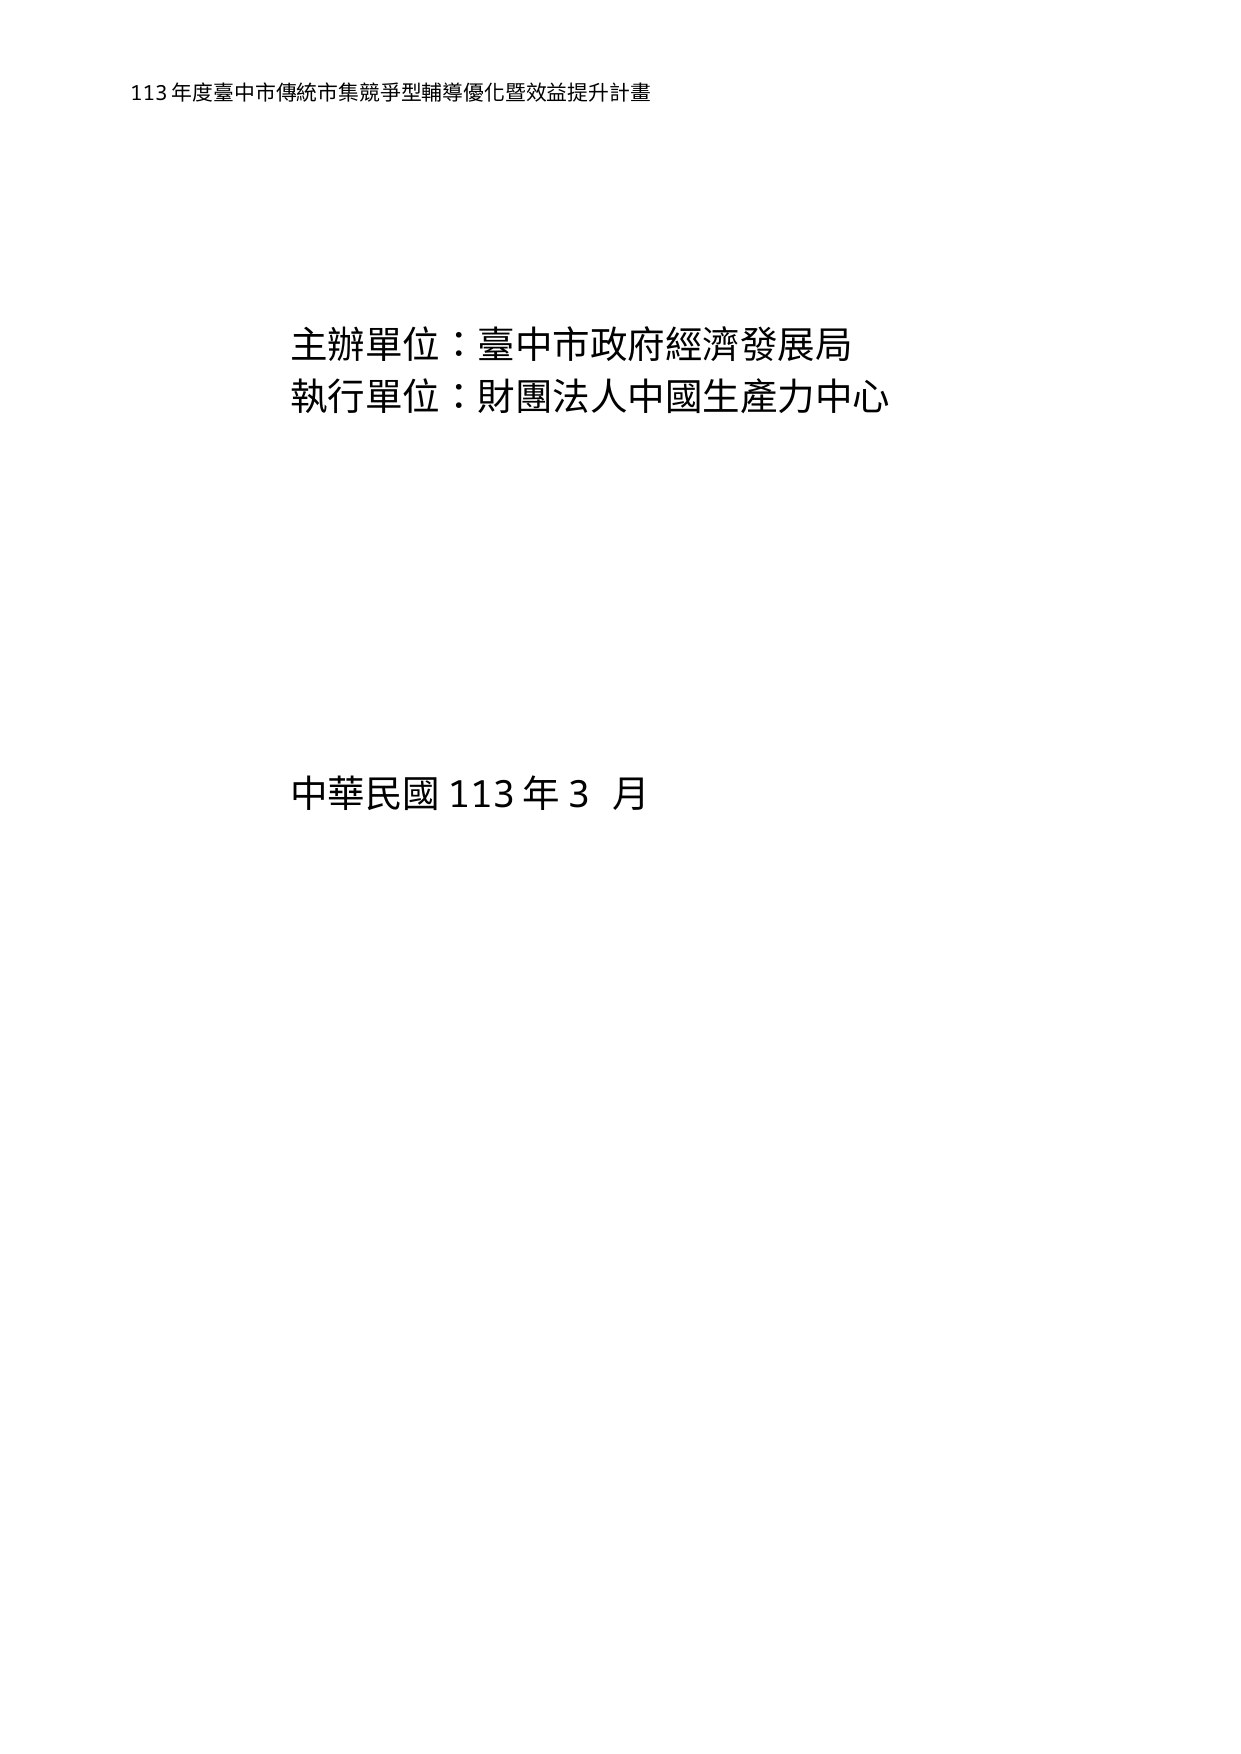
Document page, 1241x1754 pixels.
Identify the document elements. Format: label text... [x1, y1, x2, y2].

text 執行單位：財團法人中國生產力中心 [290, 369, 926, 421]
text 中華民國113年3 月 [290, 766, 905, 813]
text 主辦單位：臺中市政府經濟發展局 [290, 317, 926, 369]
